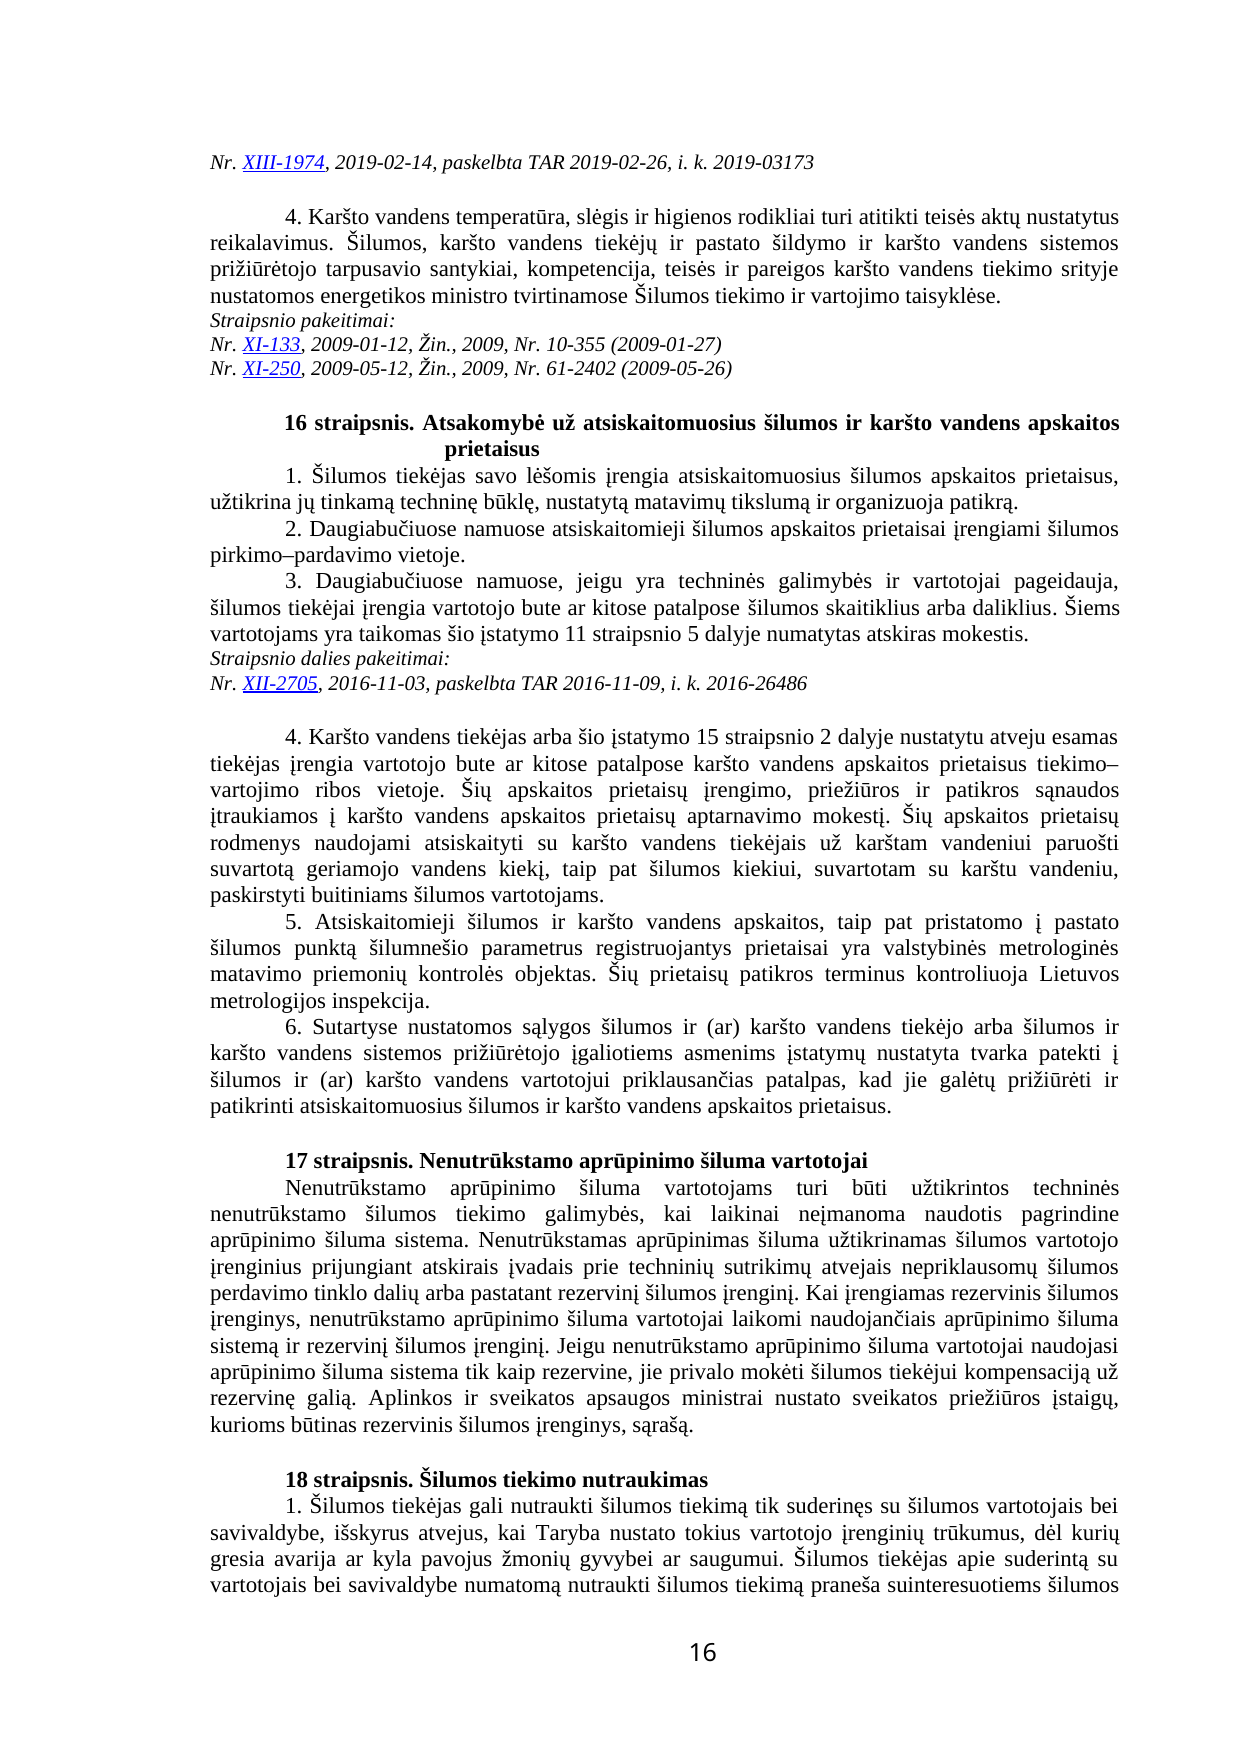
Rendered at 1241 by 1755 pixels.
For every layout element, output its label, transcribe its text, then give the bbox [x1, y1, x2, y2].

text Straipsnio dalies pakeitimai: [210, 646, 1120, 670]
text Nr. XIII-1974, 2019-02-14, paskelbta TAR 2019-02-26, i. k. 2019-03173 [210, 150, 1120, 174]
text 18 straipsnis. Šilumos tiekimo nutraukimas [210, 1466, 1120, 1492]
text 1. Šilumos tiekėjas savo lėšomis įrengia atsiskaitomuosius šilumos apskaitos prietaisus, užtikrina jų tinkamą techninę būklę, nustatytą matavimų tikslumą ir organizuoja patikrą. [210, 462, 1120, 514]
text 5. Atsiskaitomieji šilumos ir karšto vandens apskaitos, taip pat pristatomo į pastato šilumos punktą šilumnešio parametrus registruojantys prietaisai yra valstybinės metrologinės matavimo priemonių kontrolės objektas. Šių prietaisų patikros terminus kontroliuoja Lietuvos metrologijos inspekcija. [210, 908, 1120, 1013]
text Straipsnio pakeitimai: [210, 308, 1120, 332]
text Nr. XI-133, 2009-01-12, Žin., 2009, Nr. 10-355 (2009-01-27) [210, 332, 1120, 356]
text Nr. XI-250, 2009-05-12, Žin., 2009, Nr. 61-2402 (2009-05-26) [210, 356, 1120, 380]
text Nenutrūkstamo aprūpinimo šiluma vartotojams turi būti užtikrintos techninės nenutrūkstamo šilumos tiekimo galimybės, kai laikinai neįmanoma naudotis pagrindine aprūpinimo šiluma sistema. Nenutrūkstamas aprūpinimas šiluma užtikrinamas šilumos vartotojo įrenginius prijungiant atskirais įvadais prie techninių sutrikimų atvejais nepriklausomų šilumos perdavimo tinklo dalių arba pastatant rezervinį šilumos įrenginį. Kai įrengiamas rezervinis šilumos įrenginys, nenutrūkstamo aprūpinimo šiluma vartotojai laikomi naudojančiais aprūpinimo šiluma sistemą ir rezervinį šilumos įrenginį. Jeigu nenutrūkstamo aprūpinimo šiluma vartotojai naudojasi aprūpinimo šiluma sistema tik kaip rezervine, jie privalo mokėti šilumos tiekėjui kompensaciją už rezervinę galią. Aplinkos ir sveikatos apsaugos ministrai nustato sveikatos priežiūros įstaigų, kurioms būtinas rezervinis šilumos įrenginys, sąrašą. [210, 1174, 1120, 1437]
text 3. Daugiabučiuose namuose, jeigu yra techninės galimybės ir vartotojai pageidauja, šilumos tiekėjai įrengia vartotojo bute ar kitose patalpose šilumos skaitiklius arba daliklius. Šiems vartotojams yra taikomas šio įstatymo 11 straipsnio 5 dalyje numatytas atskiras mokestis. [210, 567, 1120, 646]
text 1. Šilumos tiekėjas gali nutraukti šilumos tiekimą tik suderinęs su šilumos vartotojais bei savivaldybe, išskyrus atvejus, kai Taryba nustato tokius vartotojo įrenginių trūkumus, dėl kurių gresia avarija ar kyla pavojus žmonių gyvybei ar saugumui. Šilumos tiekėjas apie suderintą su vartotojais bei savivaldybe numatomą nutraukti šilumos tiekimą praneša suinteresuotiems šilumos [210, 1492, 1120, 1598]
text 17 straipsnis. Nenutrūkstamo aprūpinimo šiluma vartotojai [210, 1147, 1120, 1174]
text 16 straipsnis. Atsakomybė už atsiskaitomuosius šilumos ir karšto vandens apskaitos prietaisus [284, 409, 1120, 462]
text 4. Karšto vandens temperatūra, slėgis ir higienos rodikliai turi atitikti teisės aktų nustatytus reikalavimus. Šilumos, karšto vandens tiekėjų ir pastato šildymo ir karšto vandens sistemos prižiūrėtojo tarpusavio santykiai, kompetencija, teisės ir pareigos karšto vandens tiekimo srityje nustatomos energetikos ministro tvirtinamose Šilumos tiekimo ir vartojimo taisyklėse. [210, 203, 1120, 308]
text 4. Karšto vandens tiekėjas arba šio įstatymo 15 straipsnio 2 dalyje nustatytu atveju esamas tiekėjas įrengia vartotojo bute ar kitose patalpose karšto vandens apskaitos prietaisus tiekimo–vartojimo ribos vietoje. Šių apskaitos prietaisų įrengimo, priežiūros ir patikros sąnaudos įtraukiamos į karšto vandens apskaitos prietaisų aptarnavimo mokestį. Šių apskaitos prietaisų rodmenys naudojami atsiskaityti su karšto vandens tiekėjais už karštam vandeniui paruošti suvartotą geriamojo vandens kiekį, taip pat šilumos kiekiui, suvartotam su karštu vandeniu, paskirstyti buitiniams šilumos vartotojams. [210, 723, 1120, 908]
text Nr. XII-2705, 2016-11-03, paskelbta TAR 2016-11-09, i. k. 2016-26486 [210, 670, 1120, 694]
text 6. Sutartyse nustatomos sąlygos šilumos ir (ar) karšto vandens tiekėjo arba šilumos ir karšto vandens sistemos prižiūrėtojo įgaliotiems asmenims įstatymų nustatyta tvarka patekti į šilumos ir (ar) karšto vandens vartotojui priklausančias patalpas, kad jie galėtų prižiūrėti ir patikrinti atsiskaitomuosius šilumos ir karšto vandens apskaitos prietaisus. [210, 1013, 1120, 1118]
text 2. Daugiabučiuose namuose atsiskaitomieji šilumos apskaitos prietaisai įrengiami šilumos pirkimo–pardavimo vietoje. [210, 514, 1120, 567]
